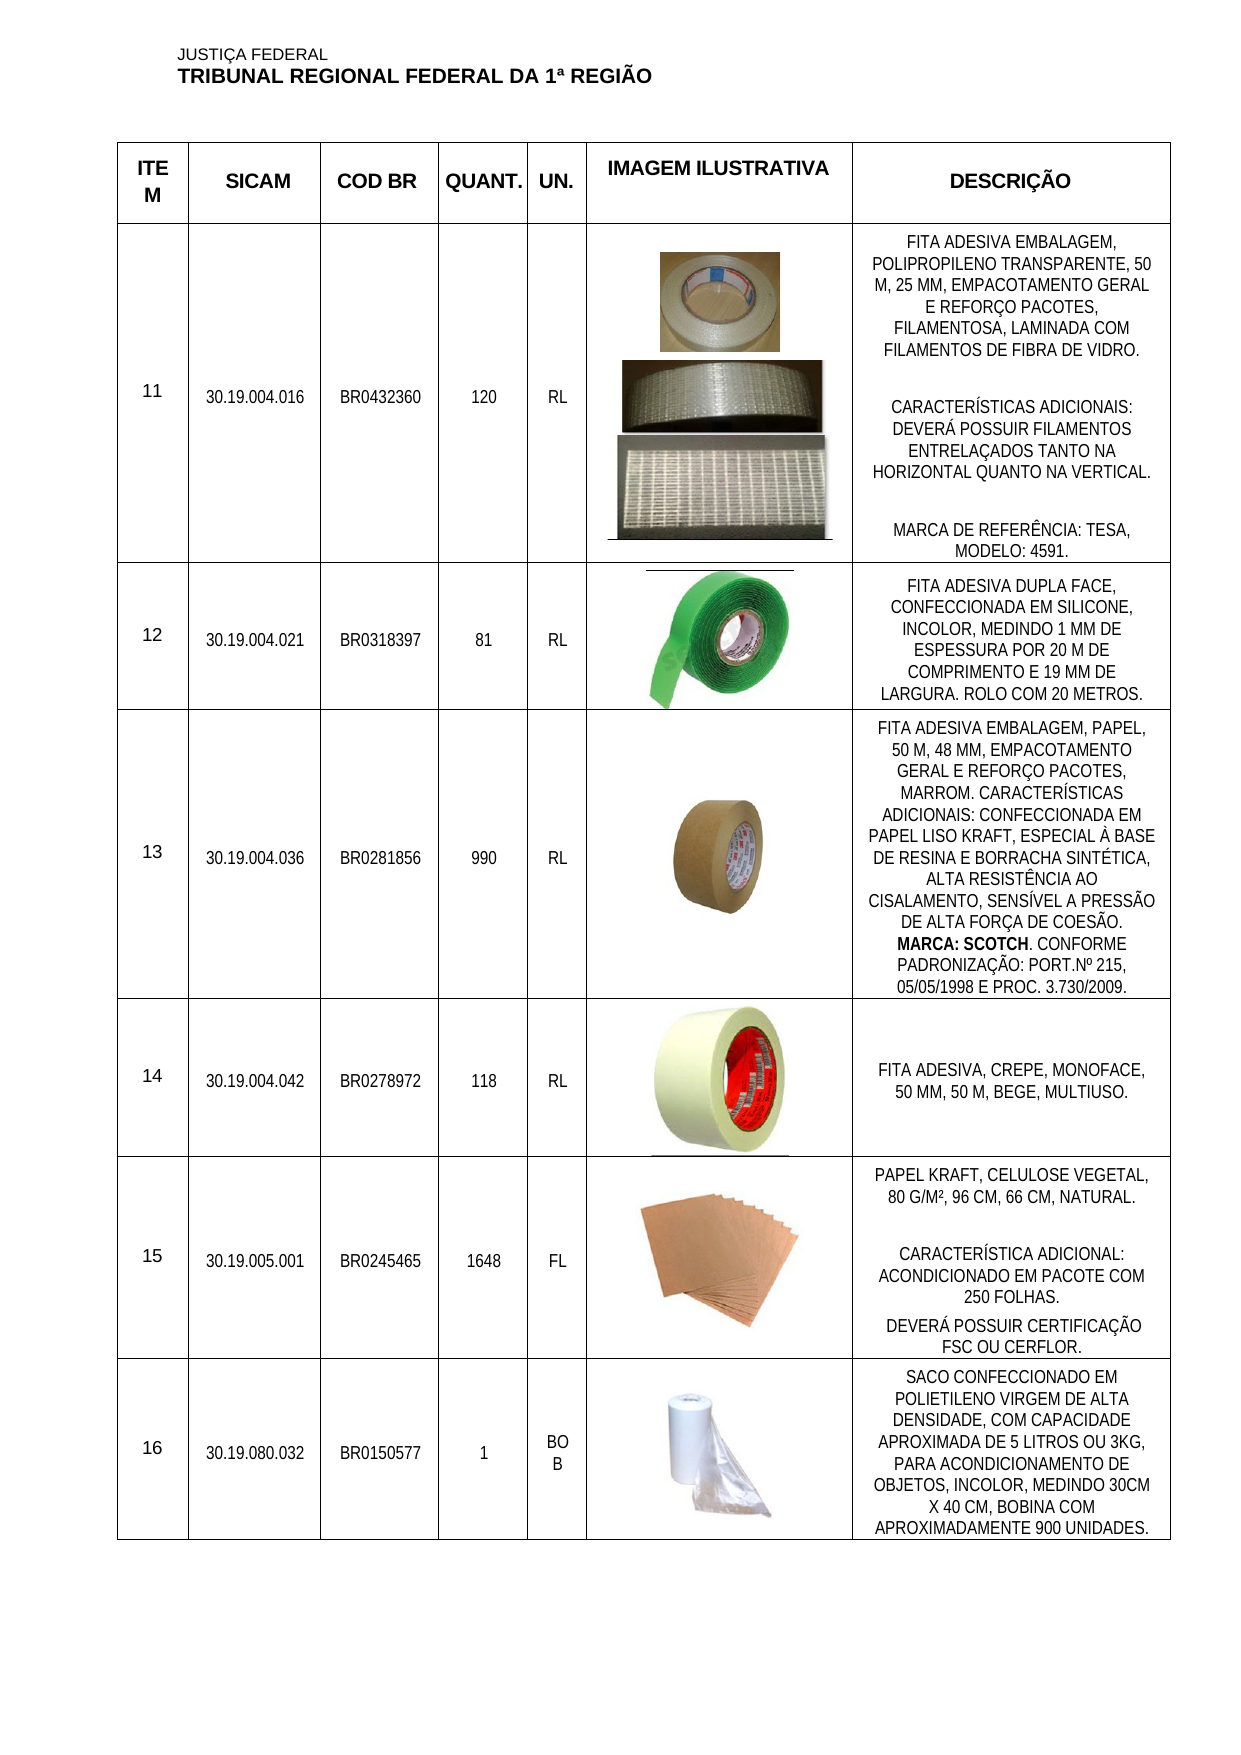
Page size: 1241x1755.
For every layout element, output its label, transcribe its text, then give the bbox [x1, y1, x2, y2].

table_header ITEM [118, 143, 188, 223]
table_cell 30.19.004.016 [189, 224, 320, 562]
table_cell 13 [118, 710, 188, 997]
table_cell BR0245465 [321, 1157, 438, 1358]
table_cell FITA ADESIVA, CREPE, MONOFACE, 50 MM, 50 M, BEGE, MULTIUSO. [853, 999, 1170, 1156]
table_cell FL [528, 1157, 586, 1358]
table_header UN. [528, 143, 586, 223]
table_cell BR0281856 [321, 710, 438, 997]
table_cell BR0318397 [321, 563, 438, 709]
table_cell [587, 999, 852, 1156]
table_header DESCRIÇÃO [853, 143, 1170, 223]
table_cell BOB [528, 1359, 586, 1539]
table_header IMAGEM ILUSTRATIVA [587, 143, 852, 223]
table_cell BR0432360 [321, 224, 438, 562]
table_cell [587, 224, 852, 562]
table_cell 1 [439, 1359, 527, 1539]
table_cell 120 [439, 224, 527, 562]
table_cell SACO CONFECCIONADO EM POLIETILENO VIRGEM DE ALTA DENSIDADE, COM CAPACIDADE APROXIMADA DE 5 LITROS OU 3KG, PARA ACONDICIONAMENTO DE OBJETOS, INCOLOR, MEDINDO 30CM X 40 CM, BOBINA COM APROXIMADAMENTE 900 UNIDADES. [853, 1359, 1170, 1539]
table_cell RL [528, 710, 586, 997]
table_cell FITA ADESIVA EMBALAGEM, PAPEL, 50 M, 48 MM, EMPACOTAMENTO GERAL E REFORÇO PACOTES, MARROM. CARACTERÍSTICAS ADICIONAIS: CONFECCIONADA EM PAPEL LISO KRAFT, ESPECIAL À BASE DE RESINA E BORRACHA SINTÉTICA, ALTA RESISTÊNCIA AO CISALAMENTO, SENSÍVEL A PRESSÃO DE ALTA FORÇA DE COESÃO. MARCA: SCOTCH. CONFORME PADRONIZAÇÃO: PORT.Nº 215, 05/05/1998 E PROC. 3.730/2009. [853, 710, 1170, 997]
table_header SICAM [189, 143, 320, 223]
table_cell [587, 710, 852, 997]
table_cell PAPEL KRAFT, CELULOSE VEGETAL, 80 G/M², 96 CM, 66 CM, NATURAL. CARACTERÍSTICA ADICIONAL: ACONDICIONADO EM PACOTE COM 250 FOLHAS. DEVERÁ POSSUIR CERTIFICAÇÃO FSC OU CERFLOR. [853, 1157, 1170, 1358]
table_cell 118 [439, 999, 527, 1156]
table_cell 15 [118, 1157, 188, 1358]
table_cell RL [528, 999, 586, 1156]
table_cell 30.19.004.036 [189, 710, 320, 997]
table_header QUANT. [439, 143, 527, 223]
table_cell 1648 [439, 1157, 527, 1358]
table_cell 30.19.004.021 [189, 563, 320, 709]
table_cell [587, 1359, 852, 1539]
table_cell RL [528, 563, 586, 709]
table_cell 81 [439, 563, 527, 709]
table_cell RL [528, 224, 586, 562]
table_cell BR0278972 [321, 999, 438, 1156]
table_cell [587, 563, 852, 709]
table_cell 30.19.004.042 [189, 999, 320, 1156]
table_cell 990 [439, 710, 527, 997]
table_cell BR0150577 [321, 1359, 438, 1539]
table_cell 11 [118, 224, 188, 562]
table_cell 30.19.080.032 [189, 1359, 320, 1539]
table_cell FITA ADESIVA EMBALAGEM, POLIPROPILENO TRANSPARENTE, 50 M, 25 MM, EMPACOTAMENTO GERAL E REFORÇO PACOTES, FILAMENTOSA, LAMINADA COM FILAMENTOS DE FIBRA DE VIDRO. CARACTERÍSTICAS ADICIONAIS: DEVERÁ POSSUIR FILAMENTOS ENTRELAÇADOS TANTO NA HORIZONTAL QUANTO NA VERTICAL. MARCA DE REFERÊNCIA: TESA, MODELO: 4591. [853, 224, 1170, 562]
table_cell 12 [118, 563, 188, 709]
table_cell FITA ADESIVA DUPLA FACE, CONFECCIONADA EM SILICONE, INCOLOR, MEDINDO 1 MM DE ESPESSURA POR 20 M DE COMPRIMENTO E 19 MM DE LARGURA. ROLO COM 20 METROS. [853, 563, 1170, 709]
table_cell 16 [118, 1359, 188, 1539]
table_cell 30.19.005.001 [189, 1157, 320, 1358]
table_cell [587, 1157, 852, 1358]
table_header COD BR [321, 143, 438, 223]
table_cell 14 [118, 999, 188, 1156]
